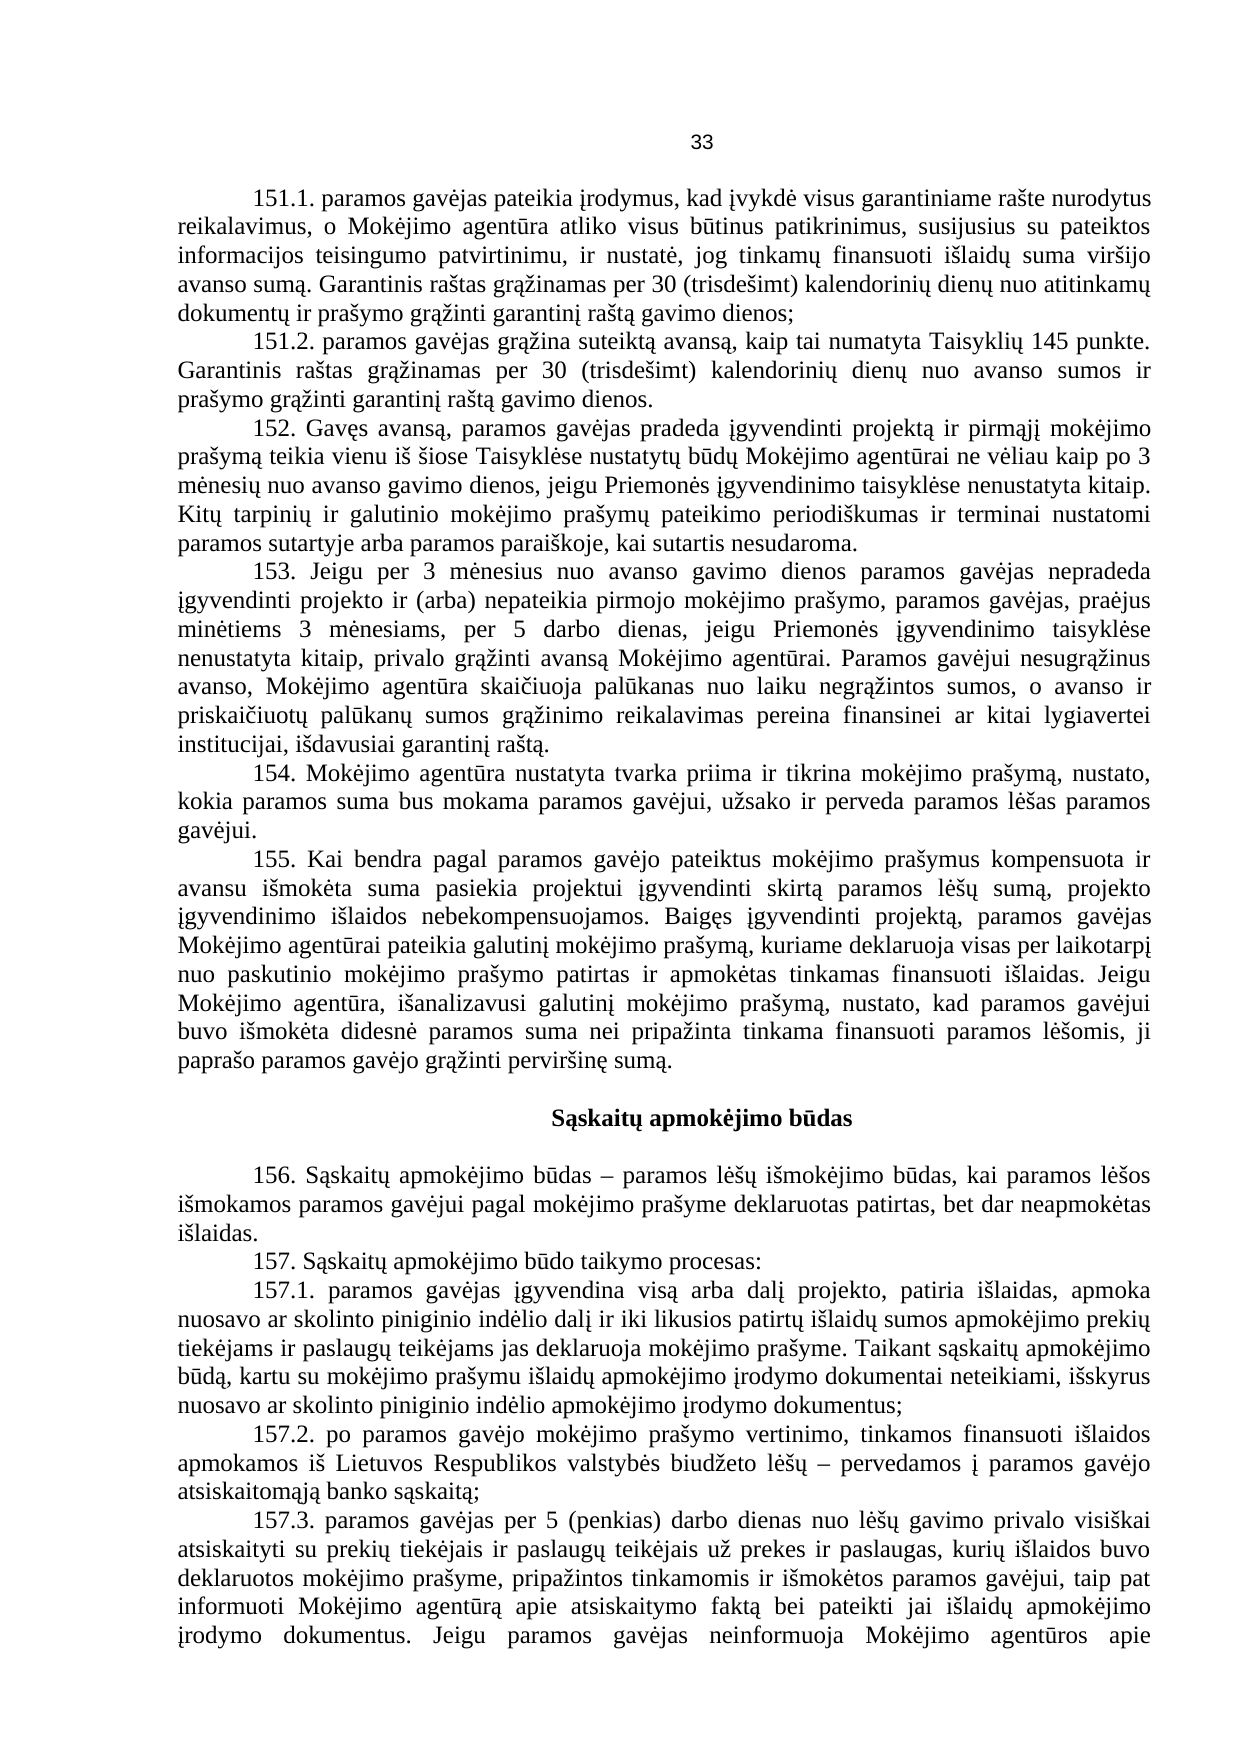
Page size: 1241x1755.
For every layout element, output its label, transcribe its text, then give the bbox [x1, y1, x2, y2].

text 157.3. paramos gavėjas per 5 (penkias) darbo dienas nuo lėšų gavimo privalo visiškai atsiskaityti su prekių tiekėjais ir paslaugų teikėjais už prekes ir paslaugas, kurių išlaidos buvo deklaruotos mokėjimo prašyme, pripažintos tinkamomis ir išmokėtos paramos gavėjui, taip pat informuoti Mokėjimo agentūrą apie atsiskaitymo faktą bei pateikti jai išlaidų apmokėjimo įrodymo dokumentus. Jeigu paramos gavėjas neinformuoja Mokėjimo agentūros apie [177, 1505, 1152, 1649]
text 155. Kai bendra pagal paramos gavėjo pateiktus mokėjimo prašymus kompensuota ir avansu išmokėta suma pasiekia projektui įgyvendinti skirtą paramos lėšų sumą, projekto įgyvendinimo išlaidos nebekompensuojamos. Baigęs įgyvendinti projektą, paramos gavėjas Mokėjimo agentūrai pateikia galutinį mokėjimo prašymą, kuriame deklaruoja visas per laikotarpį nuo paskutinio mokėjimo prašymo patirtas ir apmokėtas tinkamas finansuoti išlaidas. Jeigu Mokėjimo agentūra, išanalizavusi galutinį mokėjimo prašymą, nustato, kad paramos gavėjui buvo išmokėta didesnė paramos suma nei pripažinta tinkama finansuoti paramos lėšomis, ji paprašo paramos gavėjo grąžinti perviršinę sumą. [177, 844, 1152, 1074]
text 151.2. paramos gavėjas grąžina suteiktą avansą, kaip tai numatyta Taisyklių 145 punkte. Garantinis raštas grąžinamas per 30 (trisdešimt) kalendorinių dienų nuo avanso sumos ir prašymo grąžinti garantinį raštą gavimo dienos. [177, 326, 1152, 413]
text 157.2. po paramos gavėjo mokėjimo prašymo vertinimo, tinkamos finansuoti išlaidos apmokamos iš Lietuvos Respublikos valstybės biudžeto lėšų – pervedamos į paramos gavėjo atsiskaitomąją banko sąskaitą; [177, 1419, 1152, 1505]
text 152. Gavęs avansą, paramos gavėjas pradeda įgyvendinti projektą ir pirmąjį mokėjimo prašymą teikia vienu iš šiose Taisyklėse nustatytų būdų Mokėjimo agentūrai ne vėliau kaip po 3 mėnesių nuo avanso gavimo dienos, jeigu Priemonės įgyvendinimo taisyklėse nenustatyta kitaip. Kitų tarpinių ir galutinio mokėjimo prašymų pateikimo periodiškumas ir terminai nustatomi paramos sutartyje arba paramos paraiškoje, kai sutartis nesudaroma. [177, 413, 1152, 556]
text 154. Mokėjimo agentūra nustatyta tvarka priima ir tikrina mokėjimo prašymą, nustato, kokia paramos suma bus mokama paramos gavėjui, užsako ir perveda paramos lėšas paramos gavėjui. [177, 758, 1152, 844]
text 157. Sąskaitų apmokėjimo būdo taikymo procesas: [177, 1246, 1152, 1275]
text 153. Jeigu per 3 mėnesius nuo avanso gavimo dienos paramos gavėjas nepradeda įgyvendinti projekto ir (arba) nepateikia pirmojo mokėjimo prašymo, paramos gavėjas, praėjus minėtiems 3 mėnesiams, per 5 darbo dienas, jeigu Priemonės įgyvendinimo taisyklėse nenustatyta kitaip, privalo grąžinti avansą Mokėjimo agentūrai. Paramos gavėjui nesugrąžinus avanso, Mokėjimo agentūra skaičiuoja palūkanas nuo laiku negrąžintos sumos, o avanso ir priskaičiuotų palūkanų sumos grąžinimo reikalavimas pereina finansinei ar kitai lygiavertei institucijai, išdavusiai garantinį raštą. [177, 556, 1152, 758]
text Sąskaitų apmokėjimo būdas [177, 1103, 1152, 1131]
text 157.1. paramos gavėjas įgyvendina visą arba dalį projekto, patiria išlaidas, apmoka nuosavo ar skolinto piniginio indėlio dalį ir iki likusios patirtų išlaidų sumos apmokėjimo prekių tiekėjams ir paslaugų teikėjams jas deklaruoja mokėjimo prašyme. Taikant sąskaitų apmokėjimo būdą, kartu su mokėjimo prašymu išlaidų apmokėjimo įrodymo dokumentai neteikiami, išskyrus nuosavo ar skolinto piniginio indėlio apmokėjimo įrodymo dokumentus; [177, 1275, 1152, 1419]
text 156. Sąskaitų apmokėjimo būdas – paramos lėšų išmokėjimo būdas, kai paramos lėšos išmokamos paramos gavėjui pagal mokėjimo prašyme deklaruotas patirtas, bet dar neapmokėtas išlaidas. [177, 1160, 1152, 1246]
text 151.1. paramos gavėjas pateikia įrodymus, kad įvykdė visus garantiniame rašte nurodytus reikalavimus, o Mokėjimo agentūra atliko visus būtinus patikrinimus, susijusius su pateiktos informacijos teisingumo patvirtinimu, ir nustatė, jog tinkamų finansuoti išlaidų suma viršijo avanso sumą. Garantinis raštas grąžinamas per 30 (trisdešimt) kalendorinių dienų nuo atitinkamų dokumentų ir prašymo grąžinti garantinį raštą gavimo dienos; [177, 183, 1152, 326]
